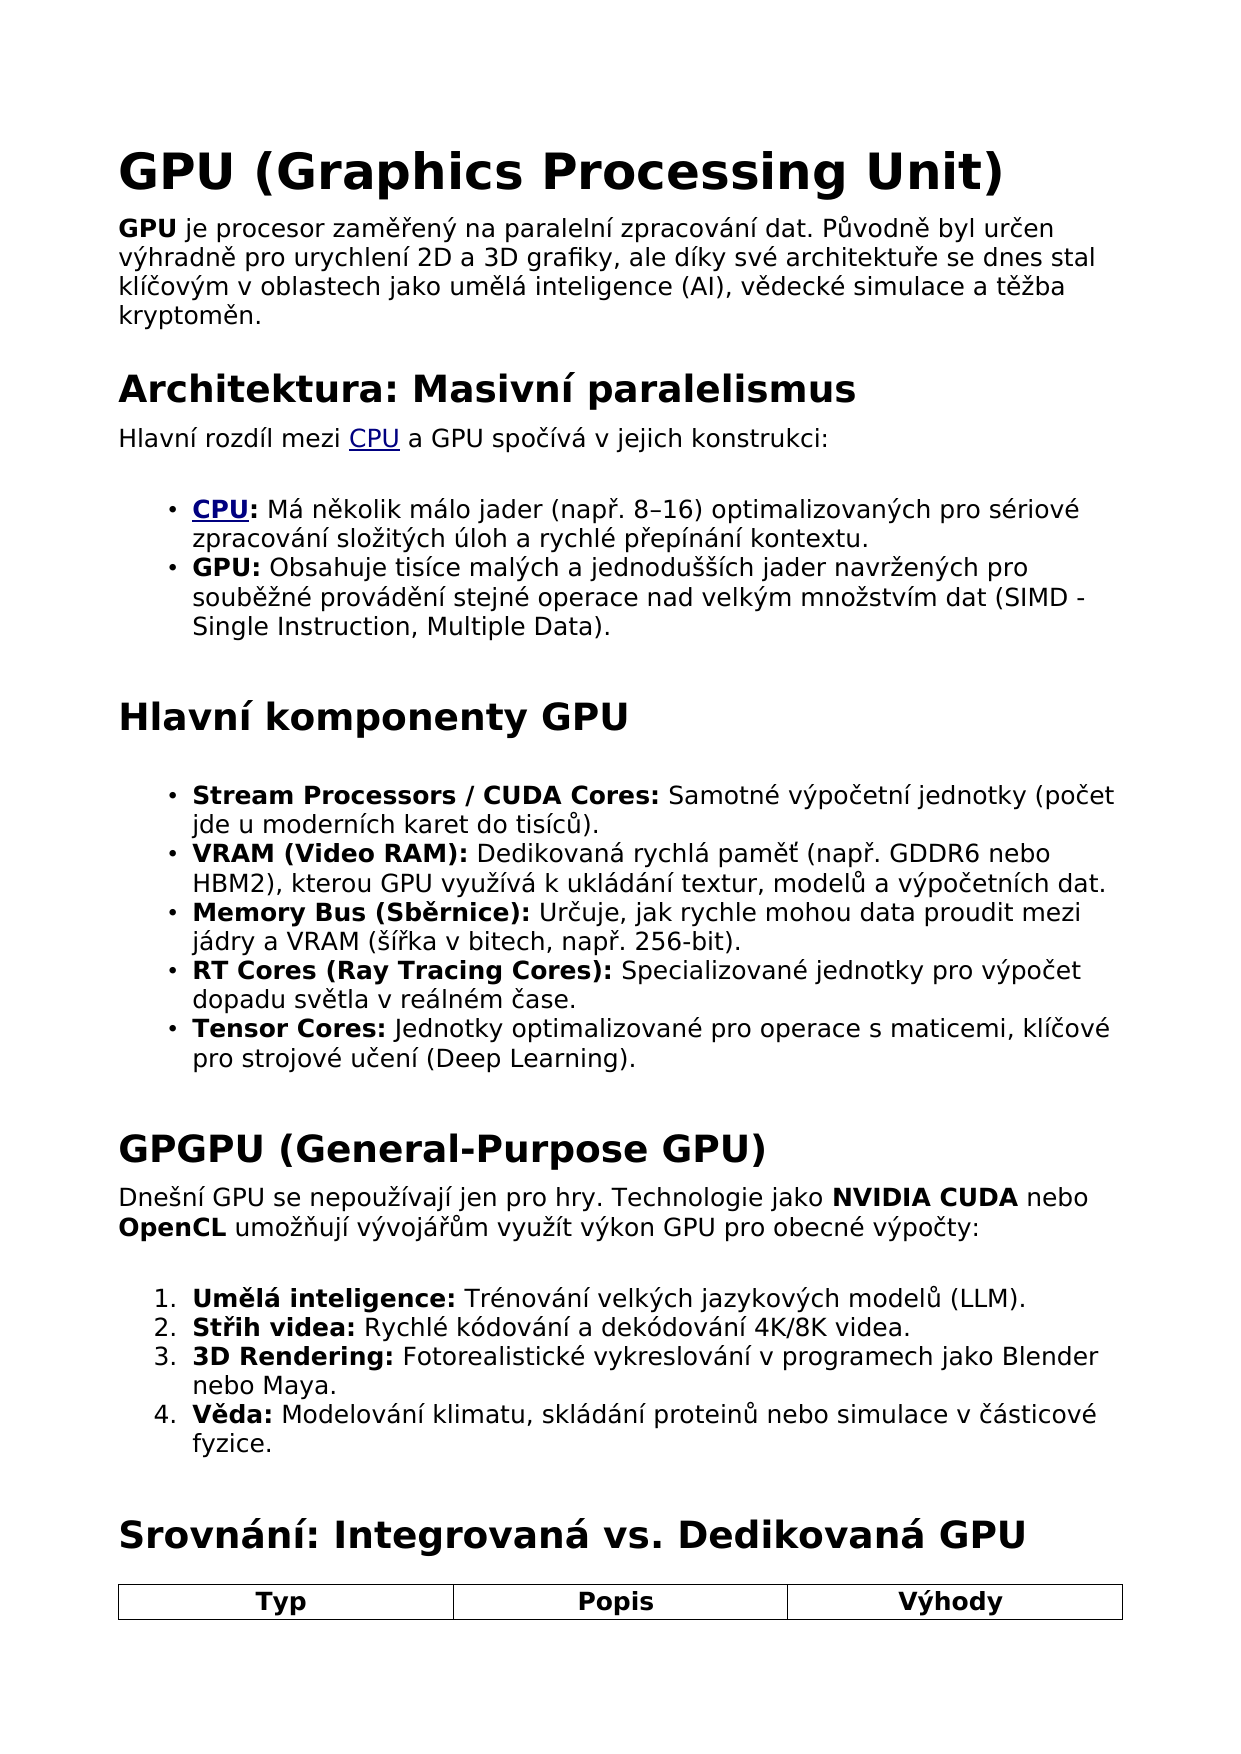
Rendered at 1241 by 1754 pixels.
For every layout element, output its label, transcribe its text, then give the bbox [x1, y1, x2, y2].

text GPU je procesor zaměřený na paralelní zpracování dat. Původně byl určen výhradně pro urychlení 2D a 3D grafiky, ale díky své architektuře se dnes stal klíčovým v oblastech jako umělá inteligence (AI), vědecké simulace a těžba kryptoměn. [118, 214, 1122, 331]
list Střih videa: Rychlé kódování a dekódování 4K/8K videa. [177, 1313, 1122, 1342]
subtitle Srovnání: Integrovaná vs. Dedikovaná GPU [118, 1513, 1122, 1557]
list 3D Rendering: Fotorealistické vykreslování v programech jako Blender nebo Maya. [177, 1342, 1122, 1401]
list VRAM (Video RAM): Dedikovaná rychlá paměť (např. GDDR6 nebo HBM2), kterou GPU využívá k ukládání textur, modelů a výpočetních dat. [177, 839, 1122, 898]
table_header Popis [454, 1585, 787, 1619]
table_header Typ [119, 1585, 453, 1619]
text Hlavní rozdíl mezi CPU a GPU spočívá v jejich konstrukci: [118, 424, 1122, 453]
subtitle GPGPU (General-Purpose GPU) [118, 1127, 1122, 1171]
list Věda: Modelování klimatu, skládání proteinů nebo simulace v částicové fyzice. [177, 1401, 1122, 1459]
list GPU: Obsahuje tisíce malých a jednodušších jader navržených pro souběžné provádění stejné operace nad velkým množstvím dat (SIMD - Single Instruction, Multiple Data). [177, 554, 1122, 641]
list Stream Processors / CUDA Cores: Samotné výpočetní jednotky (počet jde u moderních karet do tisíců). [177, 781, 1122, 839]
subtitle Architektura: Masivní paralelismus [118, 368, 1122, 412]
list CPU: Má několik málo jader (např. 8–16) optimalizovaných pro sériové zpracování složitých úloh a rychlé přepínání kontextu. [177, 495, 1122, 554]
list RT Cores (Ray Tracing Cores): Specializované jednotky pro výpočet dopadu světla v reálném čase. [177, 956, 1122, 1014]
subtitle Hlavní komponenty GPU [118, 696, 1122, 739]
text Dnešní GPU se nepoužívají jen pro hry. Technologie jako NVIDIA CUDA nebo OpenCL umožňují vývojářům využít výkon GPU pro obecné výpočty: [118, 1183, 1122, 1242]
subtitle GPU (Graphics Processing Unit) [118, 143, 1122, 201]
list Umělá inteligence: Trénování velkých jazykových modelů (LLM). [177, 1284, 1122, 1313]
list Tensor Cores: Jednotky optimalizované pro operace s maticemi, klíčové pro strojové učení (Deep Learning). [177, 1014, 1122, 1073]
list Memory Bus (Sběrnice): Určuje, jak rychle mohou data proudit mezi jádry a VRAM (šířka v bitech, např. 256-bit). [177, 898, 1122, 956]
table_header Výhody [788, 1585, 1122, 1619]
